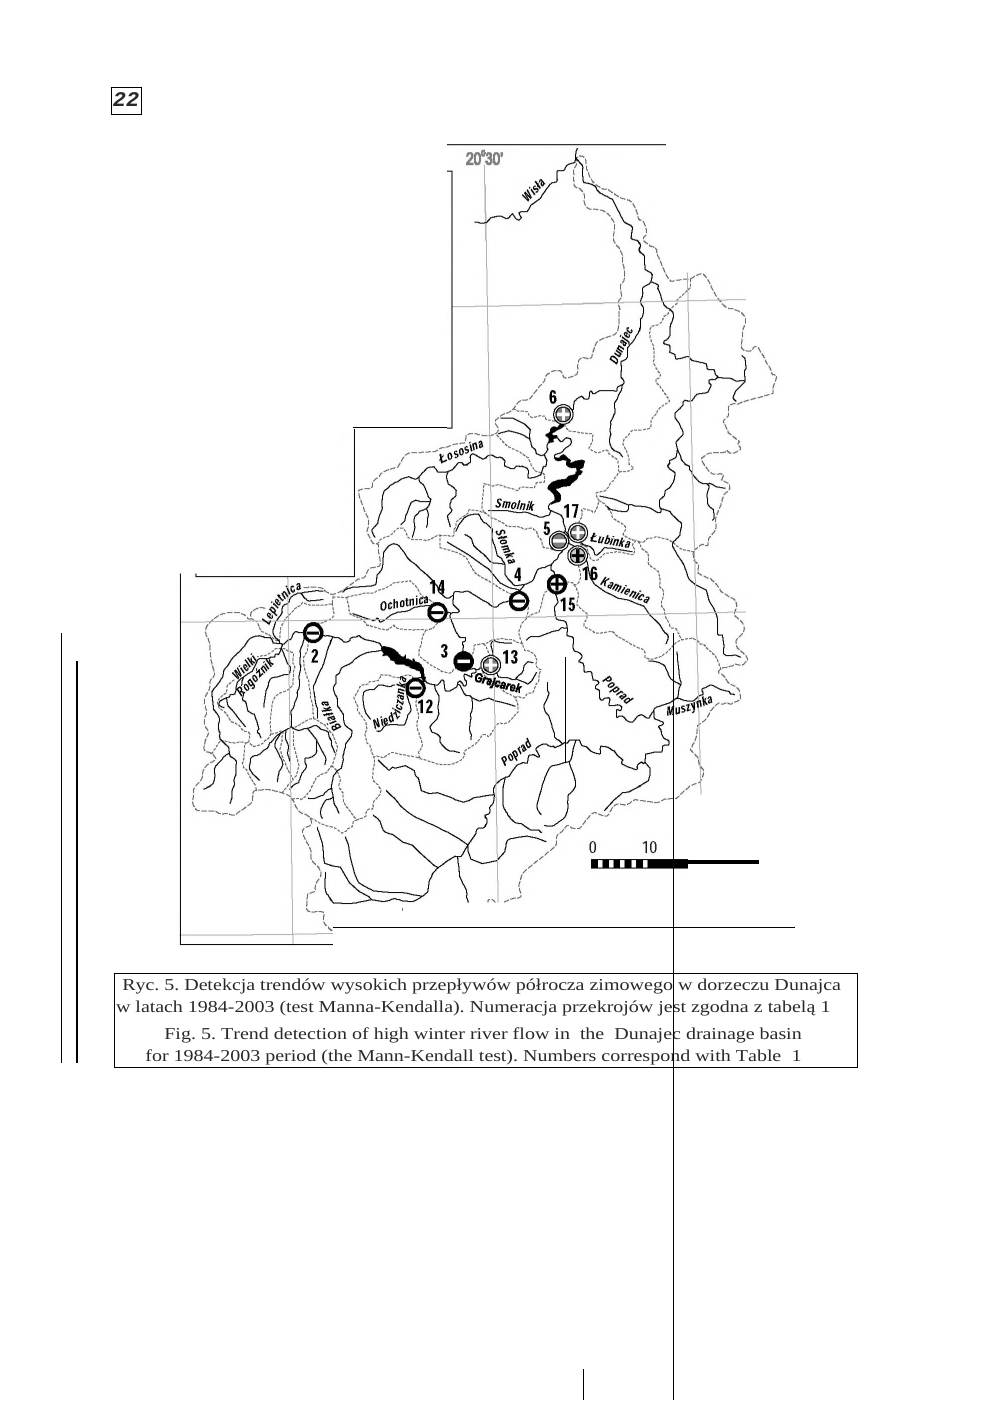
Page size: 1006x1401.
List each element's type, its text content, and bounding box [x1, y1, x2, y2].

text Ryc. 5. Detekcja trendów wysokich przepływów półrocza zimowego w dorzeczu Dunajca w latach 1984-2003 (test Manna-Kendalla). Numeracja przekrojów jest zgodna z tabelą 1 [674, 974, 855, 1016]
picture [674, 928, 794, 948]
text Ryc. 5. Detekcja trendów wysokich przepływów półrocza zimowego w dorzeczu Dunajca w latach 1984-2003 (test Manna-Kendalla). Numeracja przekrojów jest zgodna z tabelą 1 [116, 974, 673, 1016]
picture [176, 142, 794, 948]
text 22 [113, 89, 141, 112]
text Fig. 5. Trend detection of high winter river flow in the Dunajec drainage basin for 1984-2003 period (the Mann-Kendall test). Numbers correspond with Table 1 [674, 1024, 820, 1065]
text Fig. 5. Trend detection of high winter river flow in the Dunajec drainage basin for 1984-2003 period (the Mann-Kendall test). Numbers correspond with Table 1 [145, 1024, 673, 1065]
